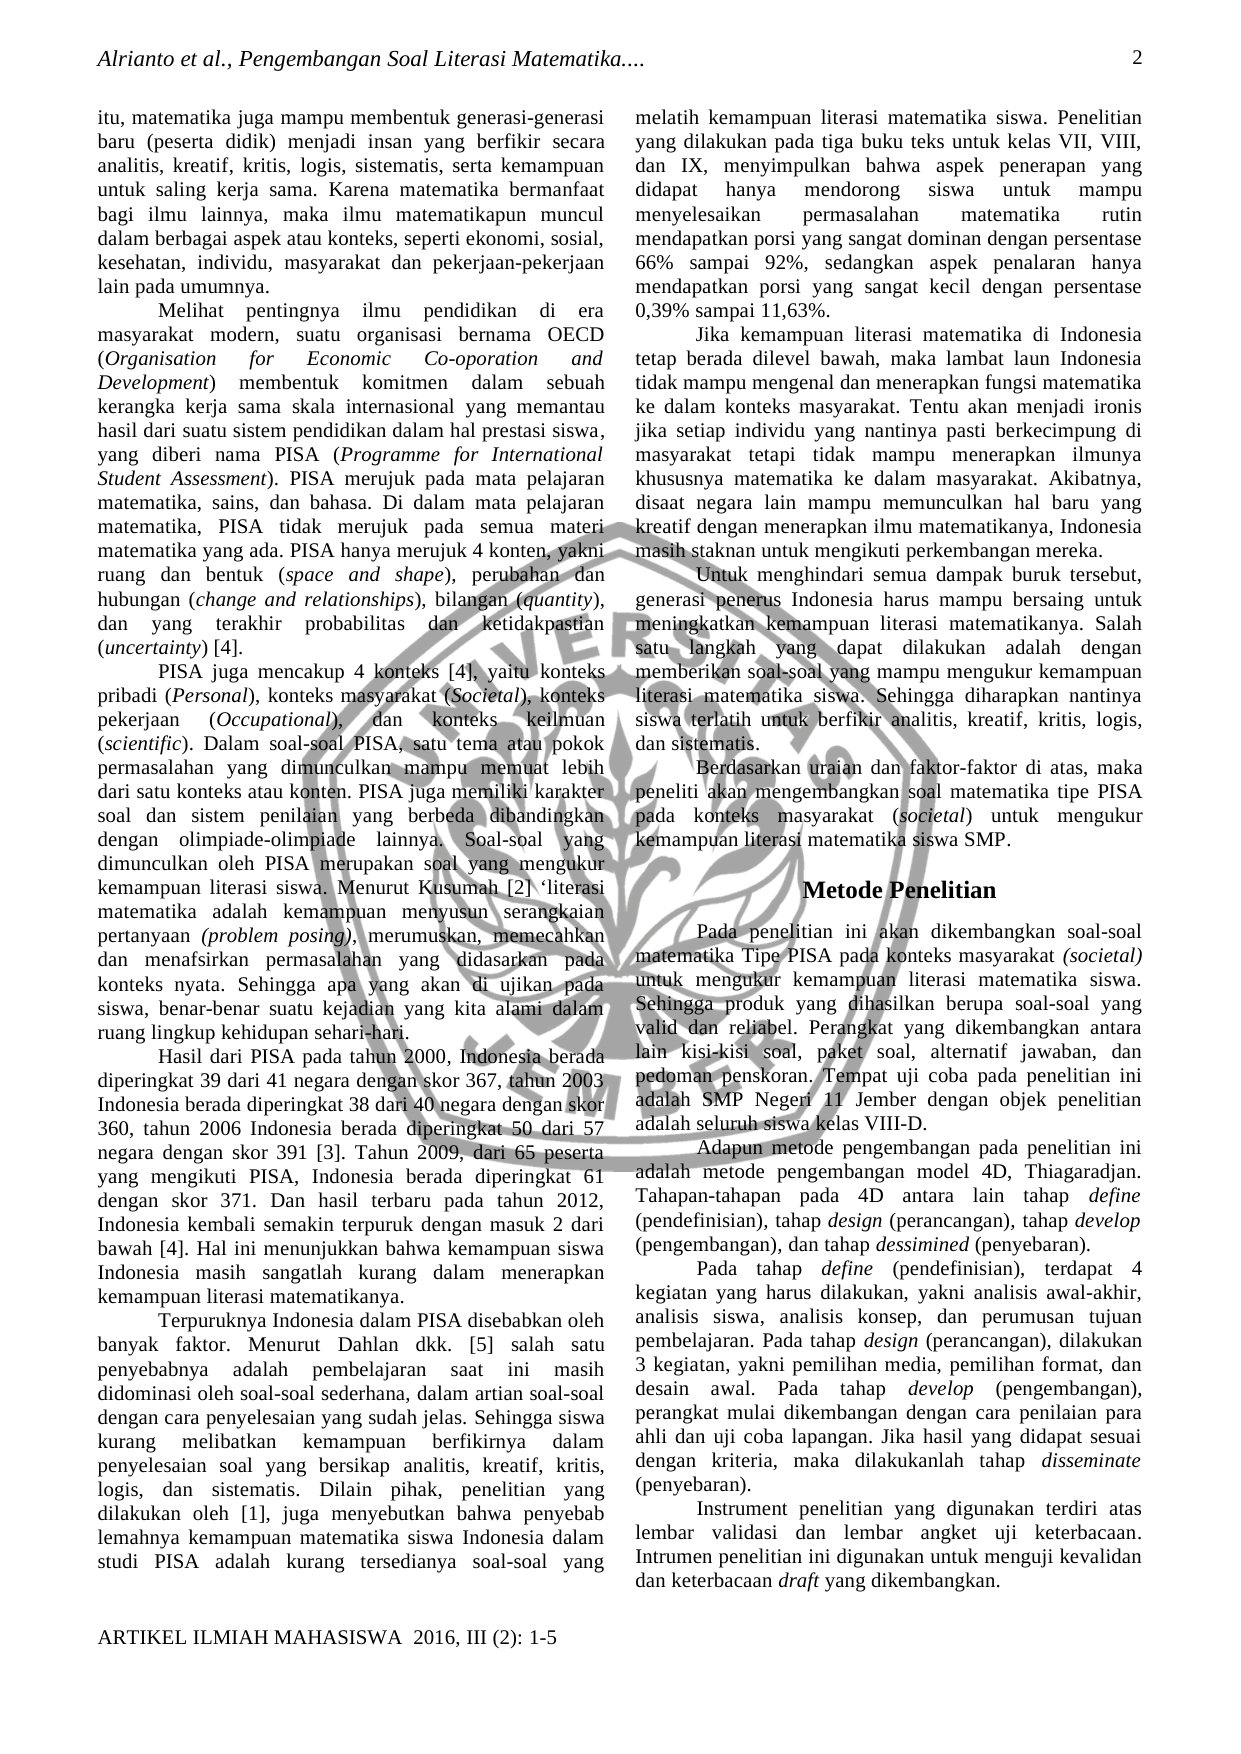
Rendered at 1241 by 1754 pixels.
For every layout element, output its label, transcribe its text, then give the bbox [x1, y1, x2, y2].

text Matematika merupakan ilmu eksak dan ilmu dasar bagi ilmu-ilmu yang lain. maksudnya matematika merupakan ilmu dasar yang memiliki peranan penting dalam perkembangan dan kemajuan ilmu-ilmu yang lain. Sehingga mampu membentuk dunia menjadi lebih maju, kompleks, dan tersusun secara matematis. Matematika juga penting karena selain sebagai ilmu juga berfungsi sebagai alat dan pola pikir [6]. Berdasarkan pentingnya matematika di atas, maka matematika diajarkan di sekolah dari tingkatan kanak-kanak hingga tingkatan atas. Tidak hanya itu, matematika juga mampu membentuk generasi-generasi baru (peserta didik) menjadi insan yang berfikir secara analitis, kreatif, kritis, logis, sistematis, serta kemampuan untuk saling kerja sama. Karena matematika bermanfaat bagi ilmu lainnya, maka ilmu matematikapun muncul dalam berbagai aspek atau konteks, seperti ekonomi, sosial, kesehatan, individu, masyarakat dan pekerjaan-pekerjaan lain pada umumnya. [97, 105, 605, 298]
text Metode Penelitian [635, 875, 1143, 904]
text Terpuruknya Indonesia dalam PISA disebabkan oleh banyak faktor. Menurut Dahlan dkk. [5] salah satu penyebabnya adalah pembelajaran saat ini masih didominasi oleh soal-soal sederhana, dalam artian soal-soal dengan cara penyelesaian yang sudah jelas. Sehingga siswa kurang melibatkan kemampuan berfikirnya dalam penyelesaian soal yang bersikap analitis, kreatif, kritis, logis, dan sistematis. Dilain pihak, penelitian yang dilakukan oleh [1], juga menyebutkan bahwa penyebab lemahnya kemampuan matematika siswa Indonesia dalam studi PISA adalah kurang tersedianya soal-soal yang [97, 1308, 605, 1573]
text Hasil dari PISA pada tahun 2000, Indonesia berada diperingkat 39 dari 41 negara dengan skor 367, tahun 2003 Indonesia berada diperingkat 38 dari 40 negara dengan skor 360, tahun 2006 Indonesia berada diperingkat 50 dari 57 negara dengan skor 391 [3]. Tahun 2009, dari 65 peserta yang mengikuti PISA, Indonesia berada diperingkat 61 dengan skor 371. Dan hasil terbaru pada tahun 2012, Indonesia kembali semakin terpuruk dengan masuk 2 dari bawah [4]. Hal ini menunjukkan bahwa kemampuan siswa Indonesia masih sangatlah kurang dalam menerapkan kemampuan literasi matematikanya. [97, 1043, 605, 1308]
text melatih kemampuan literasi matematika siswa. Penelitian yang dilakukan pada tiga buku teks untuk kelas VII, VIII, dan IX, menyimpulkan bahwa aspek penerapan yang didapat hanya mendorong siswa untuk mampu menyelesaikan permasalahan matematika rutin mendapatkan porsi yang sangat dominan dengan persentase 66% sampai 92%, sedangkan aspek penalaran hanya mendapatkan porsi yang sangat kecil dengan persentase 0,39% sampai 11,63%. [635, 105, 1143, 322]
text Berdasarkan uraian dan faktor-faktor di atas, maka peneliti akan mengembangkan soal matematika tipe PISA pada konteks masyarakat (societal) untuk mengukur kemampuan literasi matematika siswa SMP. [635, 755, 1143, 851]
text Untuk menghindari semua dampak buruk tersebut, generasi penerus Indonesia harus mampu bersaing untuk meningkatkan kemampuan literasi matematikanya. Salah satu langkah yang dapat dilakukan adalah dengan memberikan soal-soal yang mampu mengukur kemampuan literasi matematika siswa. Sehingga diharapkan nantinya siswa terlatih untuk berfikir analitis, kreatif, kritis, logis, dan sistematis. [635, 562, 1143, 755]
text Pada penelitian ini akan dikembangkan soal-soal matematika Tipe PISA pada konteks masyarakat (societal) untuk mengukur kemampuan literasi matematika siswa. Sehingga produk yang dihasilkan berupa soal-soal yang valid dan reliabel. Perangkat yang dikembangkan antara lain kisi-kisi soal, paket soal, alternatif jawaban, dan pedoman penskoran. Tempat uji coba pada penelitian ini adalah SMP Negeri 11 Jember dengan objek penelitian adalah seluruh siswa kelas VIII-D. [635, 919, 1143, 1135]
text Adapun metode pengembangan pada penelitian ini adalah metode pengembangan model 4D, Thiagaradjan. Tahapan-tahapan pada 4D antara lain tahap define (pendefinisian), tahap design (perancangan), tahap develop (pengembangan), dan tahap dessimined (penyebaran). [635, 1135, 1143, 1256]
text PISA juga mencakup 4 konteks [4], yaitu konteks pribadi (Personal), konteks masyarakat (Societal), konteks pekerjaan (Occupational), dan konteks keilmuan (scientific). Dalam soal-soal PISA, satu tema atau pokok permasalahan yang dimunculkan mampu memuat lebih dari satu konteks atau konten. PISA juga memiliki karakter soal dan sistem penilaian yang berbeda dibandingkan dengan olimpiade-olimpiade lainnya. Soal-soal yang dimunculkan oleh PISA merupakan soal yang mengukur kemampuan literasi siswa. Menurut Kusumah [2] ‘literasi matematika adalah kemampuan menyusun serangkaian pertanyaan (problem posing), merumuskan, memecahkan dan menafsirkan permasalahan yang didasarkan pada konteks nyata. Sehingga apa yang akan di ujikan pada siswa, benar-benar suatu kejadian yang kita alami dalam ruang lingkup kehidupan sehari-hari. [97, 658, 605, 1043]
text Instrument penelitian yang digunakan terdiri atas lembar validasi dan lembar angket uji keterbacaan. Intrumen penelitian ini digunakan untuk menguji kevalidan dan keterbacaan draft yang dikembangkan. [635, 1496, 1143, 1592]
text Pada tahap define (pendefinisian), terdapat 4 kegiatan yang harus dilakukan, yakni analisis awal-akhir, analisis siswa, analisis konsep, dan perumusan tujuan pembelajaran. Pada tahap design (perancangan), dilakukan 3 kegiatan, yakni pemilihan media, pemilihan format, dan desain awal. Pada tahap develop (pengembangan), perangkat mulai dikembangan dengan cara penilaian para ahli dan uji coba lapangan. Jika hasil yang didapat sesuai dengan kriteria, maka dilakukanlah tahap disseminate (penyebaran). [635, 1256, 1143, 1496]
picture [605, 447, 1011, 1247]
text Melihat pentingnya ilmu pendidikan di era masyarakat modern, suatu organisasi bernama OECD (Organisation for Economic Co-oporation and Development) membentuk komitmen dalam sebuah kerangka kerja sama skala internasional yang memantau hasil dari suatu sistem pendidikan dalam hal prestasi siswa, yang diberi nama PISA (Programme for International Student Assessment). PISA merujuk pada mata pelajaran matematika, sains, dan bahasa. Di dalam mata pelajaran matematika, PISA tidak merujuk pada semua materi matematika yang ada. PISA hanya merujuk 4 konten, yakni ruang dan bentuk (space and shape), perubahan dan hubungan (change and relationships), bilangan (quantity), dan yang terakhir probabilitas dan ketidakpastian (uncertainty) [4]. [97, 298, 605, 658]
text Jika kemampuan literasi matematika di Indonesia tetap berada dilevel bawah, maka lambat laun Indonesia tidak mampu mengenal dan menerapkan fungsi matematika ke dalam konteks masyarakat. Tentu akan menjadi ironis jika setiap individu yang nantinya pasti berkecimpung di masyarakat tetapi tidak mampu menerapkan ilmunya khususnya matematika ke dalam masyarakat. Akibatnya, disaat negara lain mampu memunculkan hal baru yang kreatif dengan menerapkan ilmu matematikanya, Indonesia masih staknan untuk mengikuti perkembangan mereka. [635, 322, 1143, 562]
